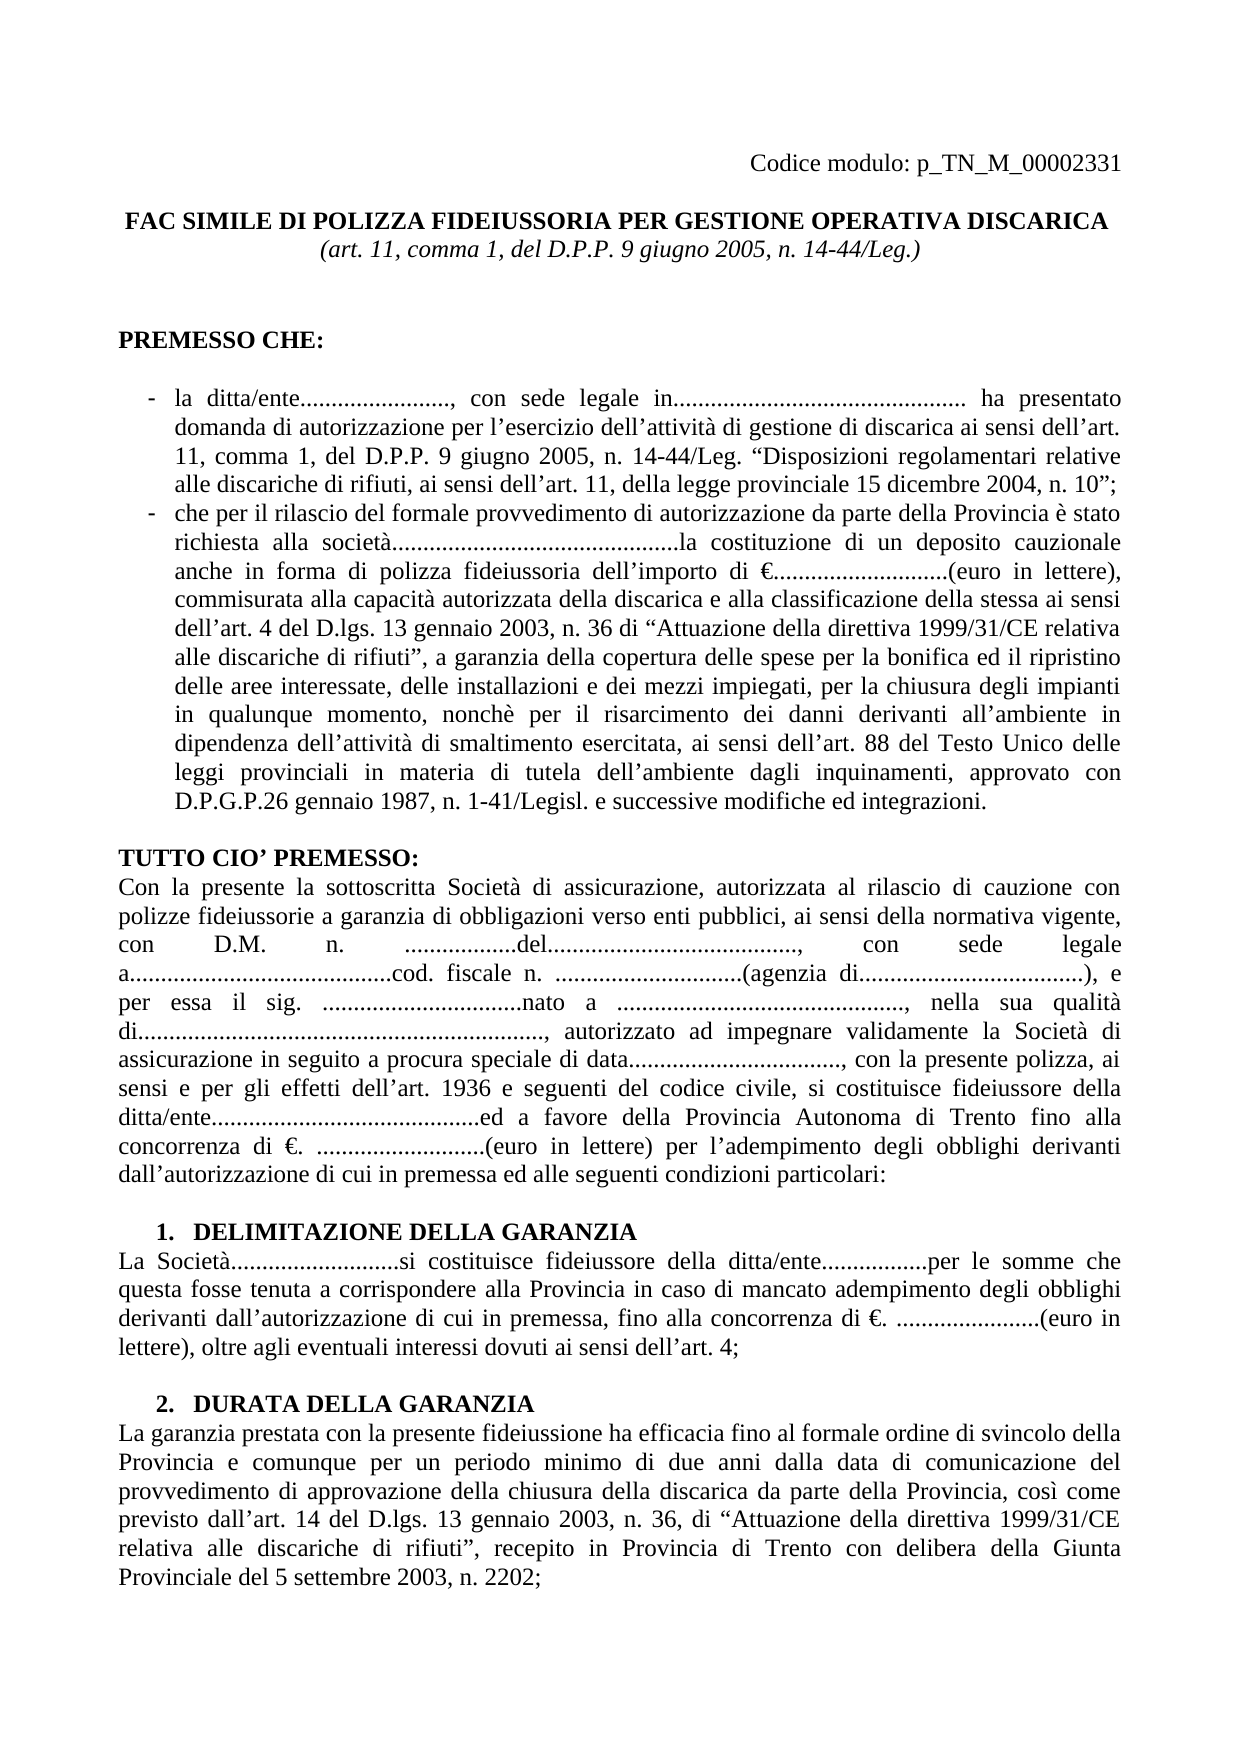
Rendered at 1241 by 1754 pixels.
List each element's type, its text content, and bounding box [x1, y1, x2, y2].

text PREMESSO CHE: [118, 326, 1122, 354]
list la ditta/ente........................, con sede legale in............................................... ha presentato domanda di autorizzazione per l’esercizio dell’attività di gestione di discarica ai sensi dell’art. 11, comma 1, del D.P.P. 9 giugno 2005, n. 14-44/Leg. “Disposizioni regolamentari relative alle discariche di rifiuti, ai sensi dell’art. 11, della legge provinciale 15 dicembre 2004, n. 10”; [147, 383, 1122, 498]
text La garanzia prestata con la presente fideiussione ha efficacia fino al formale ordine di svincolo della Provincia e comunque per un periodo minimo di due anni dalla data di comunicazione del provvedimento di approvazione della chiusura della discarica da parte della Provincia, così come previsto dall’art. 14 del D.lgs. 13 gennaio 2003, n. 36, di “Attuazione della direttiva 1999/31/CE relativa alle discariche di rifiuti”, recepito in Provincia di Trento con delibera della Giunta Provinciale del 5 settembre 2003, n. 2202; [118, 1418, 1122, 1591]
text TUTTO CIO’ PREMESSO: [118, 843, 1122, 872]
text FAC SIMILE DI POLIZZA FIDEIUSSORIA PER GESTIONE OPERATIVA DISCARICA [118, 206, 1122, 234]
list che per il rilascio del formale provvedimento di autorizzazione da parte della Provincia è stato richiesta alla società..............................................la costituzione di un deposito cauzionale anche in forma di polizza fideiussoria dell’importo di €............................(euro in lettere), commisurata alla capacità autorizzata della discarica e alla classificazione della stessa ai sensi dell’art. 4 del D.lgs. 13 gennaio 2003, n. 36 di “Attuazione della direttiva 1999/31/CE relativa alle discariche di rifiuti”, a garanzia della copertura delle spese per la bonifica ed il ripristino delle aree interessate, delle installazioni e dei mezzi impiegati, per la chiusura degli impianti in qualunque momento, nonchè per il risarcimento dei danni derivanti all’ambiente in dipendenza dell’attività di smaltimento esercitata, ai sensi dell’art. 88 del Testo Unico delle leggi provinciali in materia di tutela dell’ambiente dagli inquinamenti, approvato con D.P.G.P.26 gennaio 1987, n. 1-41/Legisl. e successive modifiche ed integrazioni. [147, 498, 1122, 814]
text Con la presente la sottoscritta Società di assicurazione, autorizzata al rilascio di cauzione con polizze fideiussorie a garanzia di obbligazioni verso enti pubblici, ai sensi della normativa vigente, con D.M. n. ..................del........................................, con sede legale a..........................................cod. fiscale n. ..............................(agenzia di....................................), e per essa il sig. ................................nato a .............................................., nella sua qualità di................................................................., autorizzato ad impegnare validamente la Società di assicurazione in seguito a procura speciale di data.................................., con la presente polizza, ai sensi e per gli effetti dell’art. 1936 e seguenti del codice civile, si costituisce fideiussore della ditta/ente...........................................ed a favore della Provincia Autonoma di Trento fino alla concorrenza di €. ...........................(euro in lettere) per l’adempimento degli obblighi derivanti dall’autorizzazione di cui in premessa ed alle seguenti condizioni particolari: [118, 872, 1122, 1188]
list DURATA DELLA GARANZIA [156, 1389, 1122, 1418]
list DELIMITAZIONE DELLA GARANZIA [156, 1217, 1122, 1246]
text (art. 11, comma 1, del D.P.P. 9 giugno 2005, n. 14-44/Leg.) [118, 234, 1122, 263]
text La Società...........................si costituisce fideiussore della ditta/ente.................per le somme che questa fosse tenuta a corrispondere alla Provincia in caso di mancato adempimento degli obblighi derivanti dall’autorizzazione di cui in premessa, fino alla concorrenza di €. .......................(euro in lettere), oltre agli eventuali interessi dovuti ai sensi dell’art. 4; [118, 1246, 1122, 1361]
